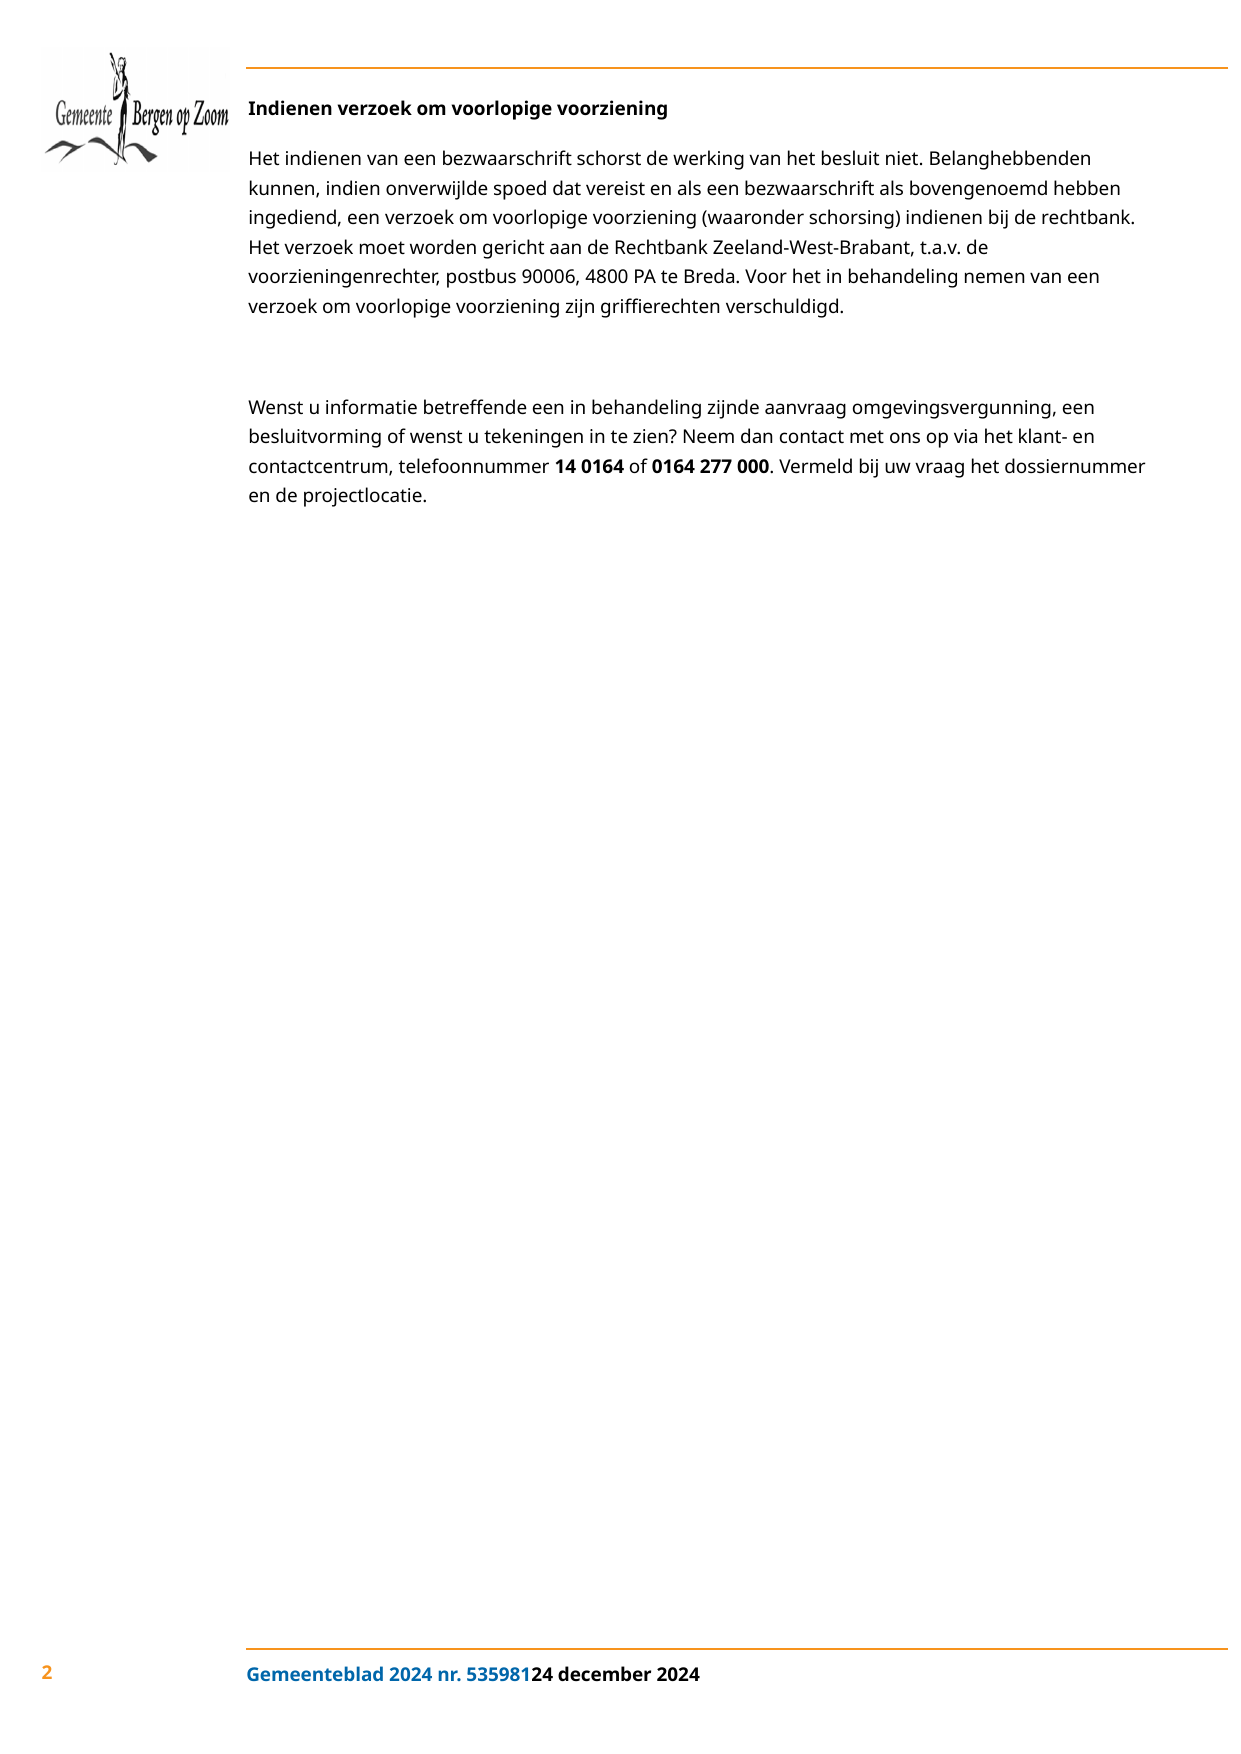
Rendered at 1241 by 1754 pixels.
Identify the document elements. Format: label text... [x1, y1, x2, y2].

picture [41, 47, 231, 172]
text Indienen verzoek om voorlopige voorziening [248, 95, 1152, 121]
text Het indienen van een bezwaarschrift schorst de werking van het besluit niet. Belanghebbenden kunnen, indien onverwijlde spoed dat vereist en als een bezwaarschrift als bovengenoemd hebben ingediend, een verzoek om voorlopige voorziening (waaronder schorsing) indienen bij de rechtbank. Het verzoek moet worden gericht aan de Rechtbank Zeeland-West-Brabant, t.a.v. de voorzieningenrechter, postbus 90006, 4800 PA te Breda. Voor het in behandeling nemen van een verzoek om voorlopige voorziening zijn griffierechten verschuldigd. [248, 145, 1152, 319]
text Wenst u informatie betreffende een in behandeling zijnde aanvraag omgevingsvergunning, een besluitvorming of wenst u tekeningen in te zien? Neem dan contact met ons op via het klant- en contactcentrum, telefoonnummer 14 0164 of 0164 277 000. Vermeld bij uw vraag het dossiernummer en de projectlocatie. [248, 394, 1152, 508]
